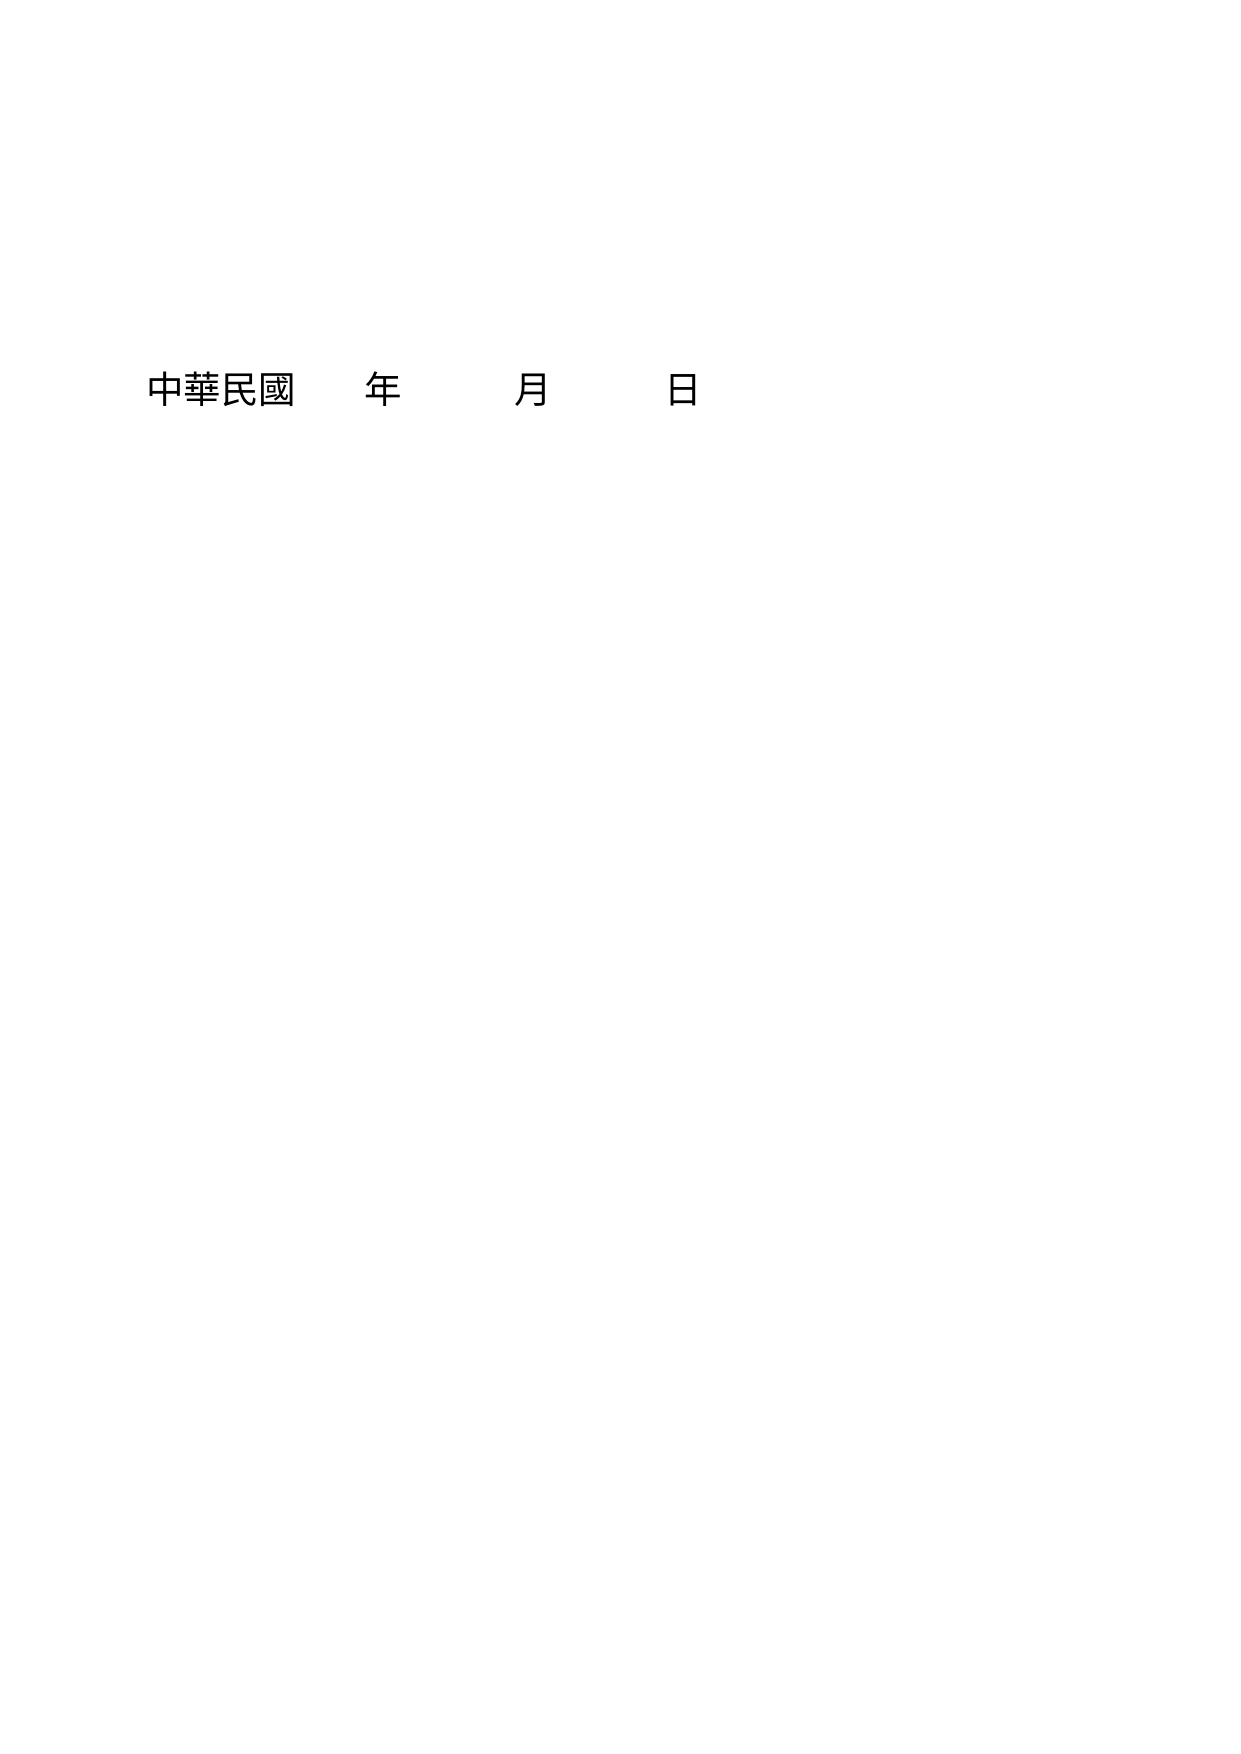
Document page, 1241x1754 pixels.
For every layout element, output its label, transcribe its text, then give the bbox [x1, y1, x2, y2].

text 中華民國 年 月 日 [146, 346, 1165, 408]
